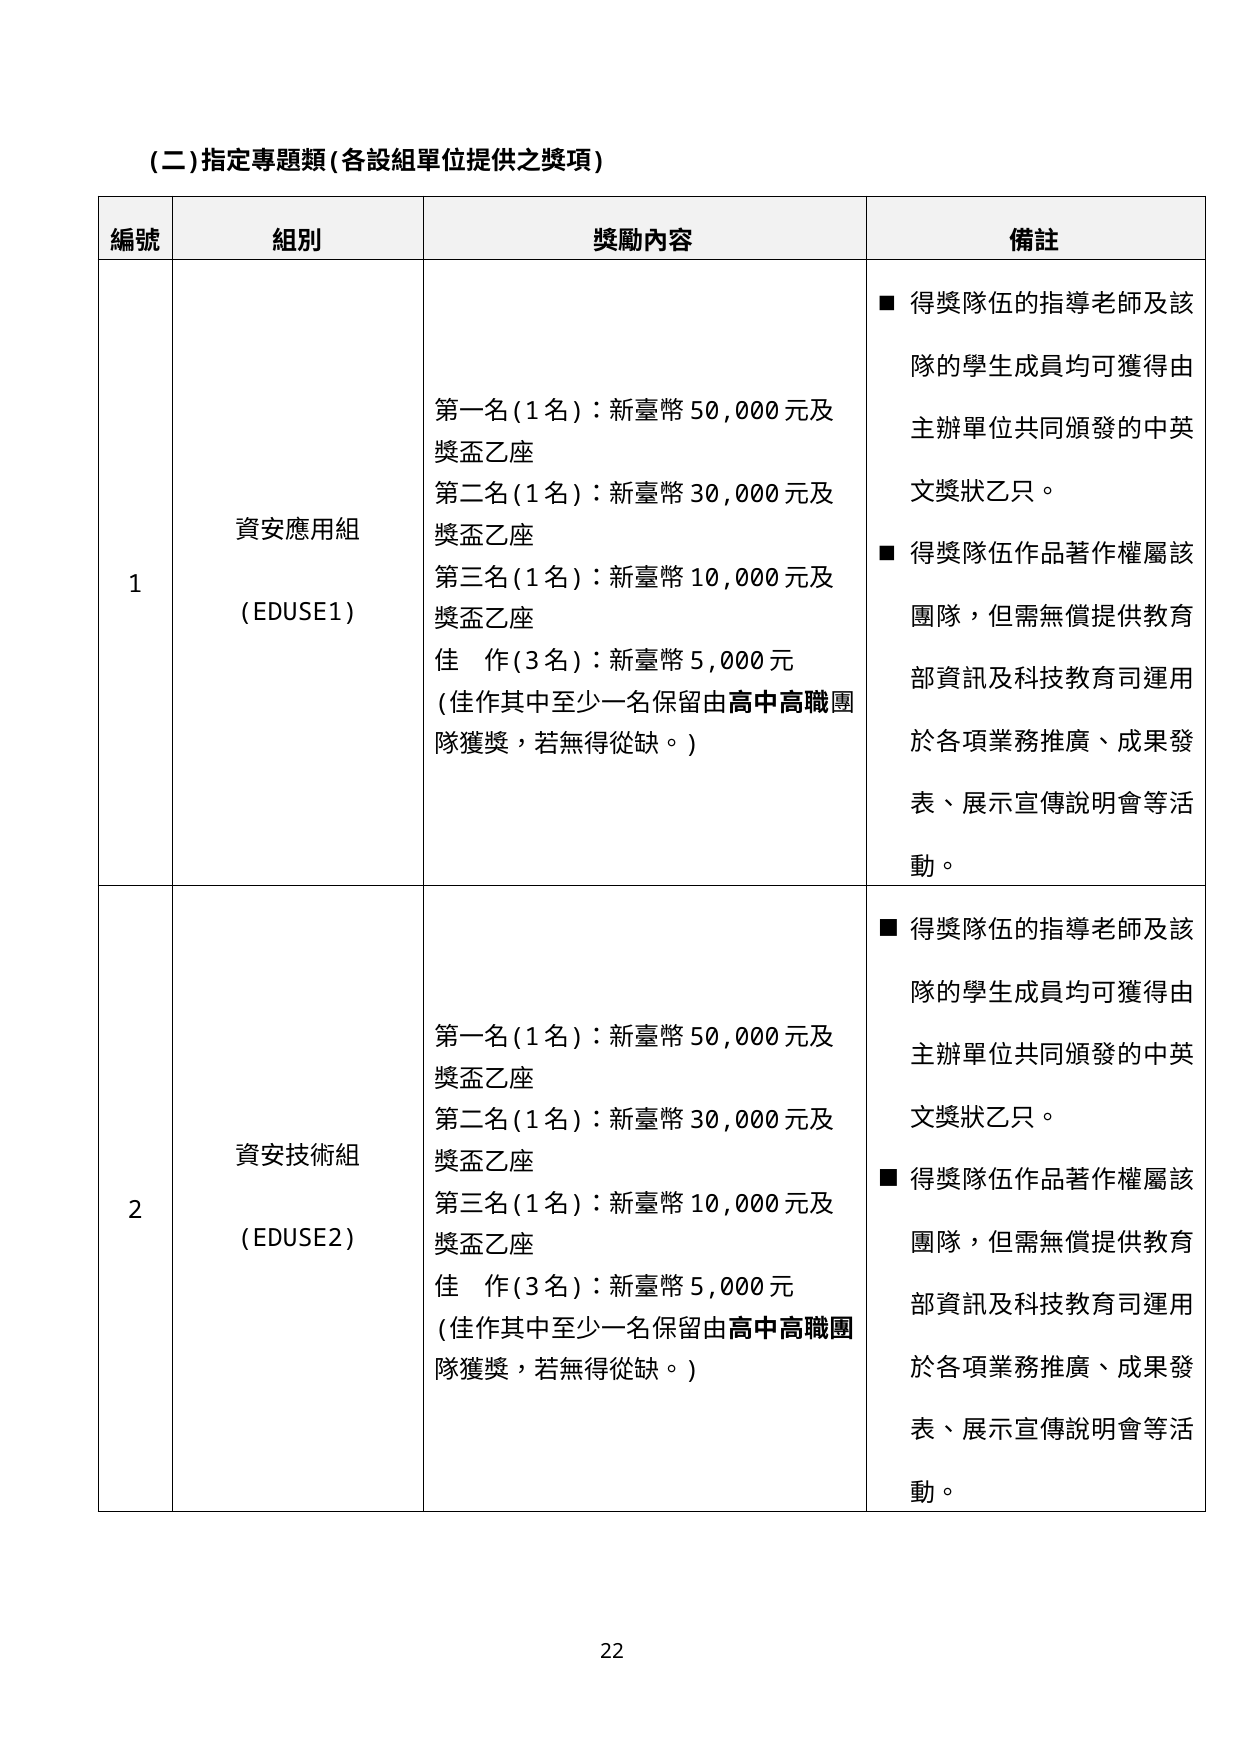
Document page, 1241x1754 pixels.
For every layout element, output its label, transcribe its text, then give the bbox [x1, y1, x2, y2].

table_cell 1 [99, 260, 172, 885]
table_header 獎勵內容 [424, 197, 866, 259]
table_header 備註 [867, 197, 1205, 259]
table_cell 第一名(1名)：新臺幣50,000元及 獎盃乙座 第二名(1名)：新臺幣30,000元及 獎盃乙座 第三名(1名)：新臺幣10,000元及 獎盃乙座 佳 作(3名)：新臺幣5,000元 (佳作其中至少一名保留由高中高職團隊獲獎，若無得從缺。) [424, 260, 866, 885]
table_cell 得獎隊伍的指導老師及該隊的學生成員均可獲得由主辦單位共同頒發的中英文獎狀乙只。 得獎隊伍作品著作權屬該團隊，但需無償提供教育部資訊及科技教育司運用於各項業務推廣、成果發表、展示宣傳說明會等活動。 [867, 886, 1205, 1511]
table_cell 第一名(1名)：新臺幣50,000元及 獎盃乙座 第二名(1名)：新臺幣30,000元及 獎盃乙座 第三名(1名)：新臺幣10,000元及 獎盃乙座 佳 作(3名)：新臺幣5,000元 (佳作其中至少一名保留由高中高職團隊獲獎，若無得從缺。) [424, 886, 866, 1511]
table_header 組別 [173, 197, 423, 259]
table_cell 資安應用組 (EDUSE1) [173, 260, 423, 885]
table_cell 資安技術組 (EDUSE2) [173, 886, 423, 1511]
text (二)指定專題類(各設組單位提供之獎項) [131, 131, 1122, 177]
table_cell 得獎隊伍的指導老師及該隊的學生成員均可獲得由主辦單位共同頒發的中英文獎狀乙只。 得獎隊伍作品著作權屬該團隊，但需無償提供教育部資訊及科技教育司運用於各項業務推廣、成果發表、展示宣傳說明會等活動。 [867, 260, 1205, 885]
table_cell 2 [99, 886, 172, 1511]
table_header 編號 [99, 197, 172, 259]
